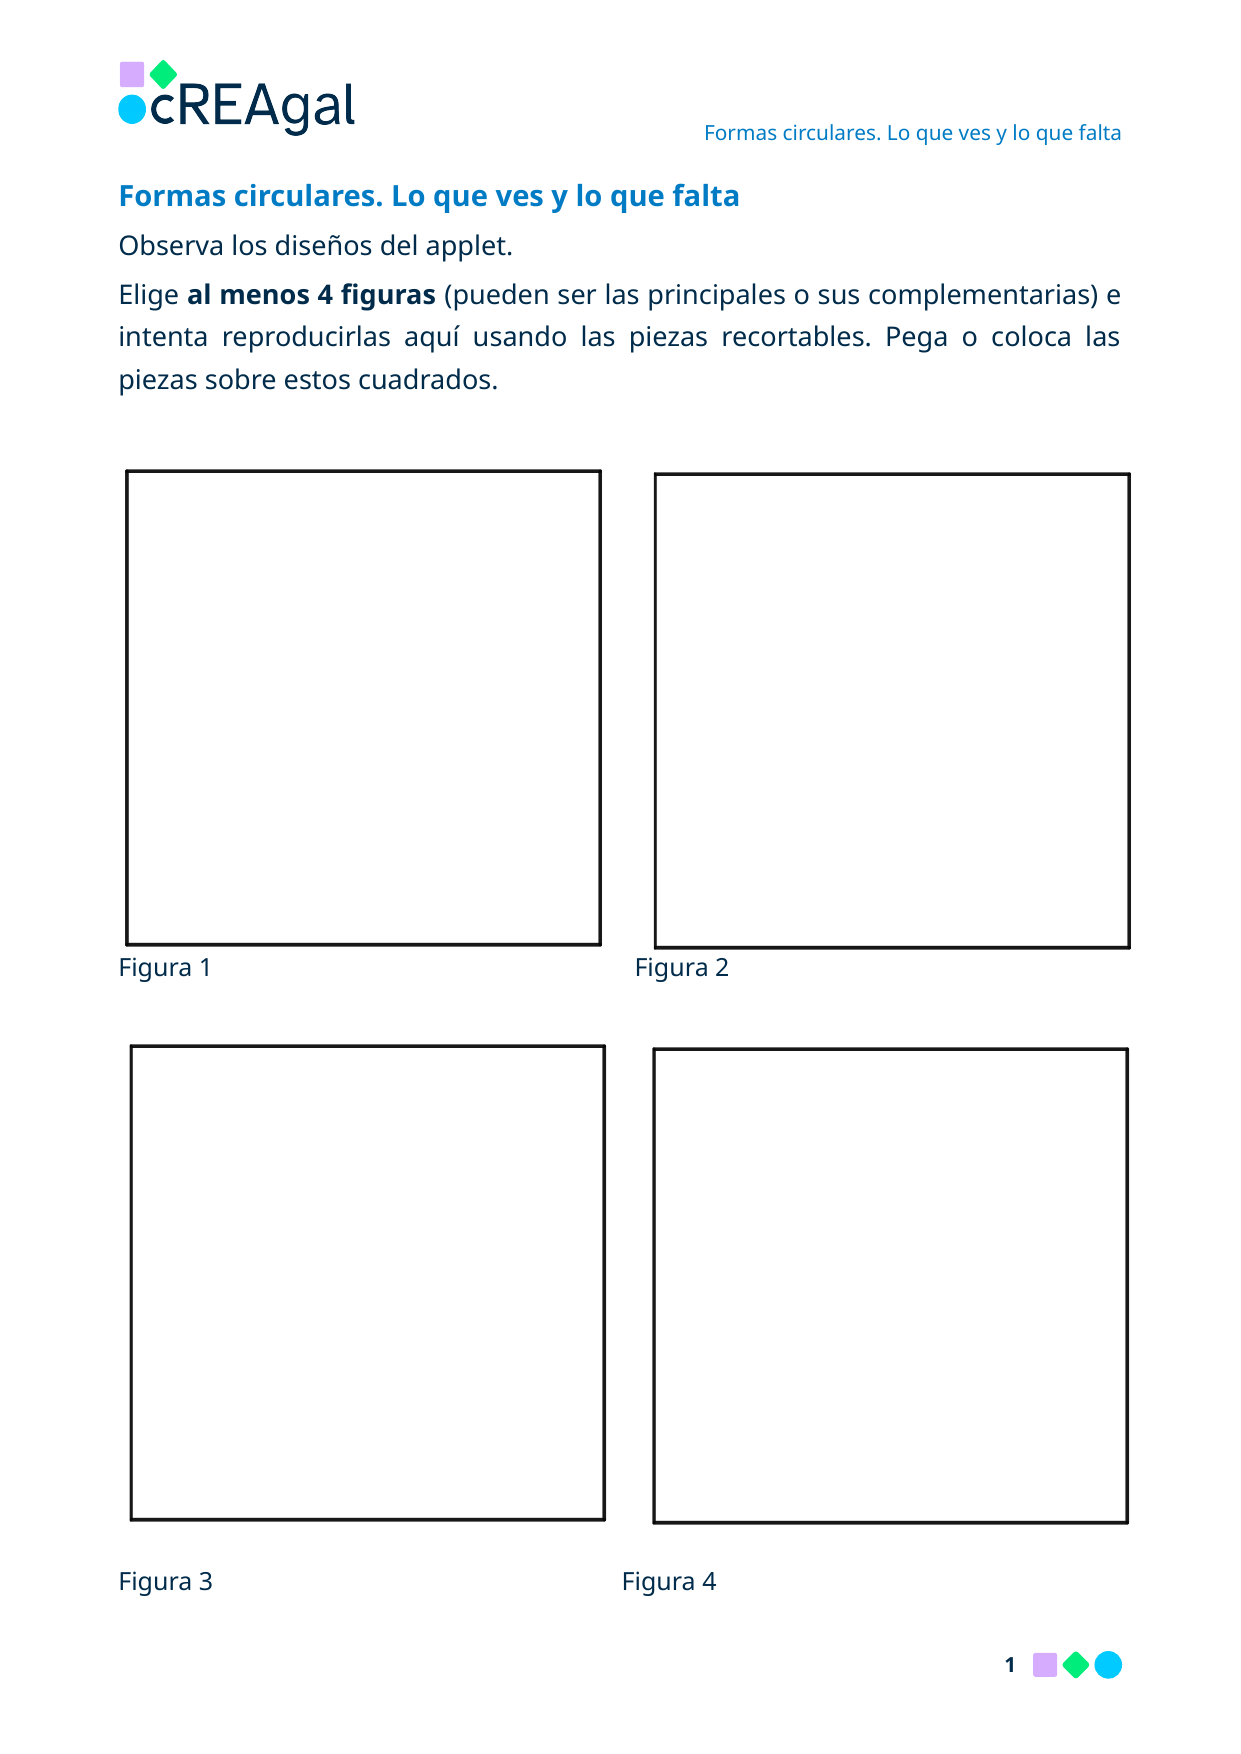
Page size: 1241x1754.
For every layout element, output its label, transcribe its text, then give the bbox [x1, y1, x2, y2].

text Figura 3 Figura 4 [118, 1564, 1122, 1598]
picture [118, 60, 355, 136]
picture [653, 472, 1132, 950]
subtitle Elige al menos 4 figuras (pueden ser las principales o sus complementarias) e intenta reproducirlas aquí usando las piezas recortables. Pega o coloca las piezas sobre estos cuadrados. [118, 276, 1122, 397]
picture [129, 1044, 607, 1522]
picture [652, 1047, 1130, 1525]
subtitle Observa los diseños del applet. [118, 227, 1122, 264]
text Figura 1 Figura 2 [118, 442, 1122, 984]
subtitle Formas circulares. Lo que ves y lo que falta [118, 175, 1122, 215]
picture [125, 469, 603, 947]
